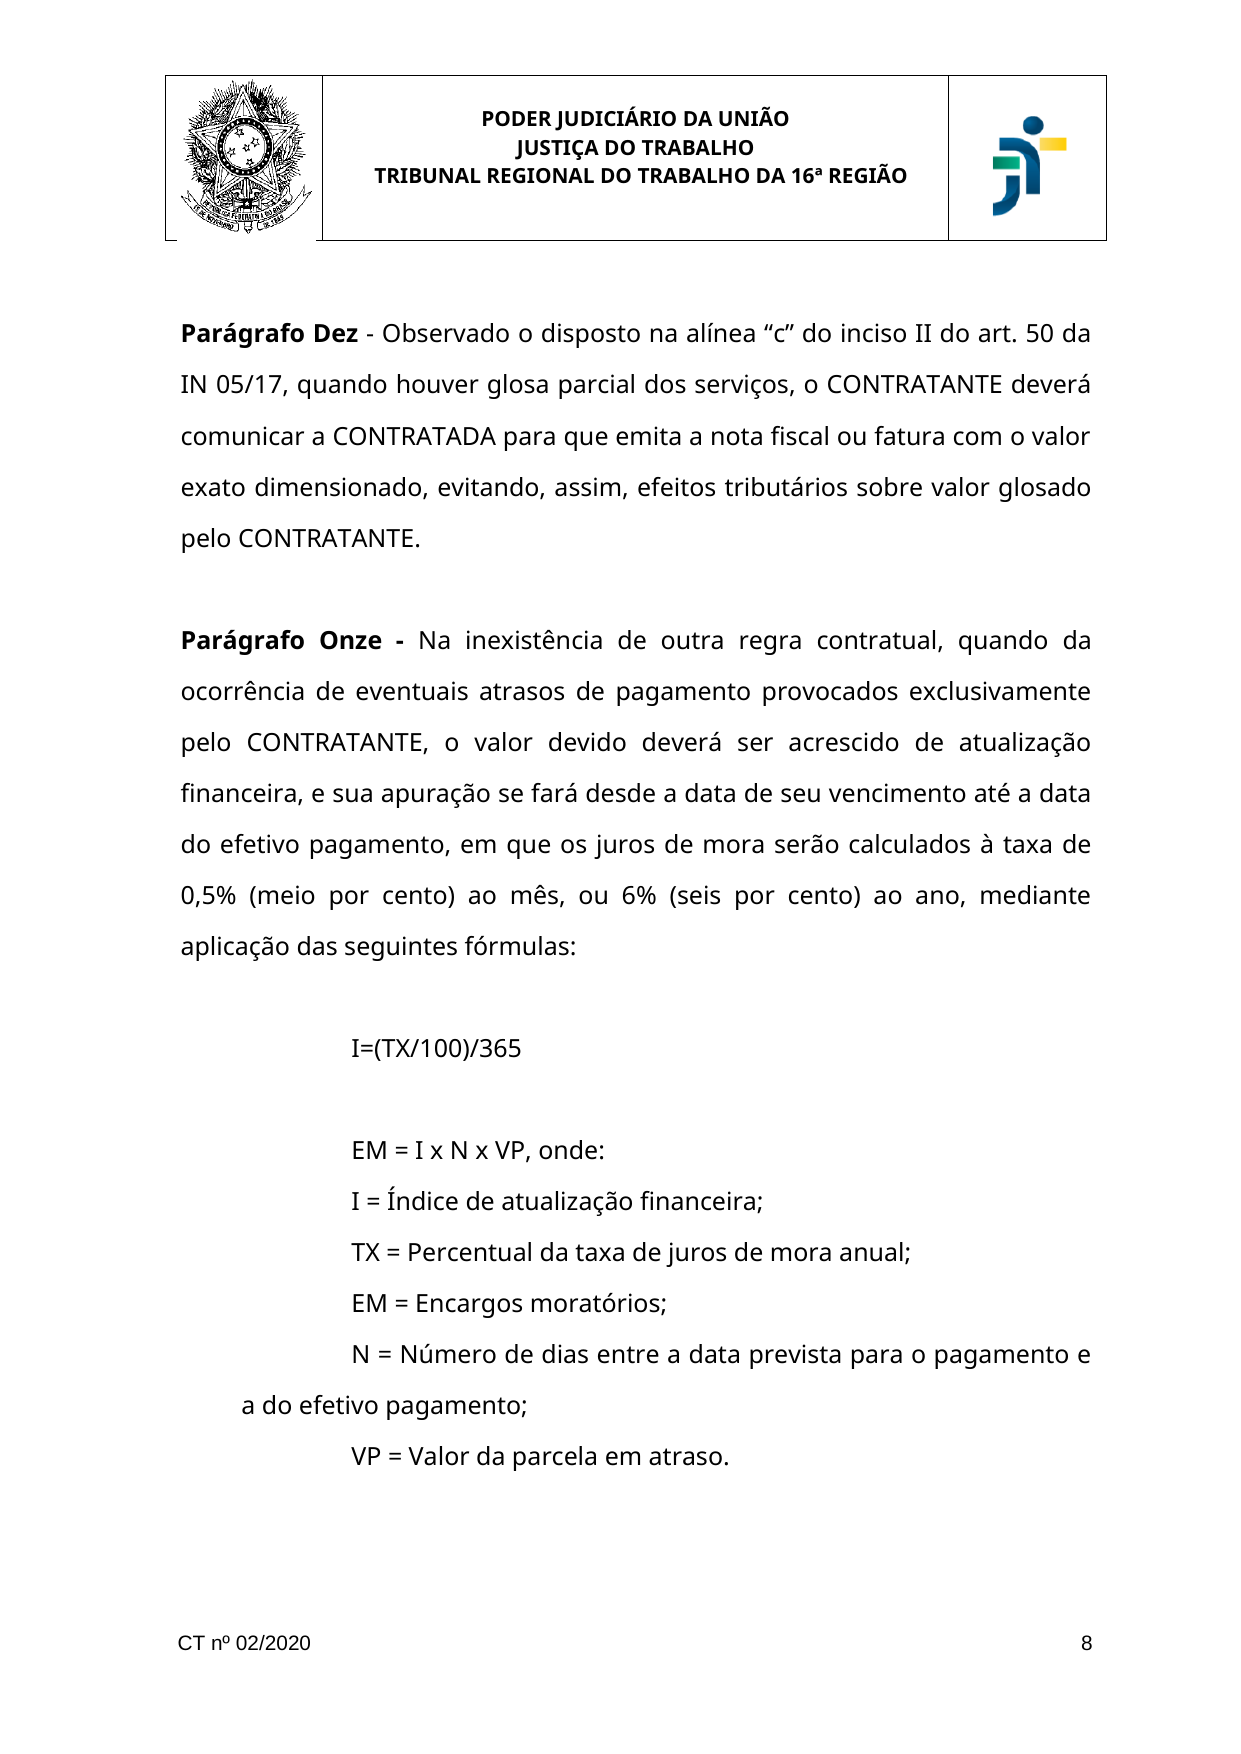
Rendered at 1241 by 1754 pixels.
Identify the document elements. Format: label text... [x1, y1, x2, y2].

picture [176, 76, 317, 240]
text EM = I x N x VP, onde: [241, 1133, 1092, 1167]
text N = Número de dias entre a data prevista para o pagamento e a do efetivo pagamento; [241, 1337, 1092, 1422]
text Parágrafo Onze - Na inexistência de outra regra contratual, quando da ocorrência de eventuais atrasos de pagamento provocados exclusivamente pelo CONTRATANTE, o valor devido deverá ser acrescido de atualização financeira, e sua apuração se fará desde a data de seu vencimento até a data do efetivo pagamento, em que os juros de mora serão calculados à taxa de 0,5% (meio por cento) ao mês, ou 6% (seis por cento) ao ano, mediante aplicação das seguintes fórmulas: [180, 622, 1092, 963]
text VP = Valor da parcela em atraso. [241, 1439, 1092, 1473]
picture [954, 95, 1101, 236]
text I = Índice de atualização financeira; [241, 1184, 1092, 1218]
text I=(TX/100)/365 [241, 1031, 1092, 1065]
text TX = Percentual da taxa de juros de mora anual; [241, 1235, 1092, 1269]
text Parágrafo Dez - Observado o disposto na alínea “c” do inciso II do art. 50 da IN 05/17, quando houver glosa parcial dos serviços, o CONTRATANTE deverá comunicar a CONTRATADA para que emita a nota fiscal ou fatura com o valor exato dimensionado, evitando, assim, efeitos tributários sobre valor glosado pelo CONTRATANTE. [180, 316, 1092, 554]
text EM = Encargos moratórios; [241, 1286, 1092, 1320]
